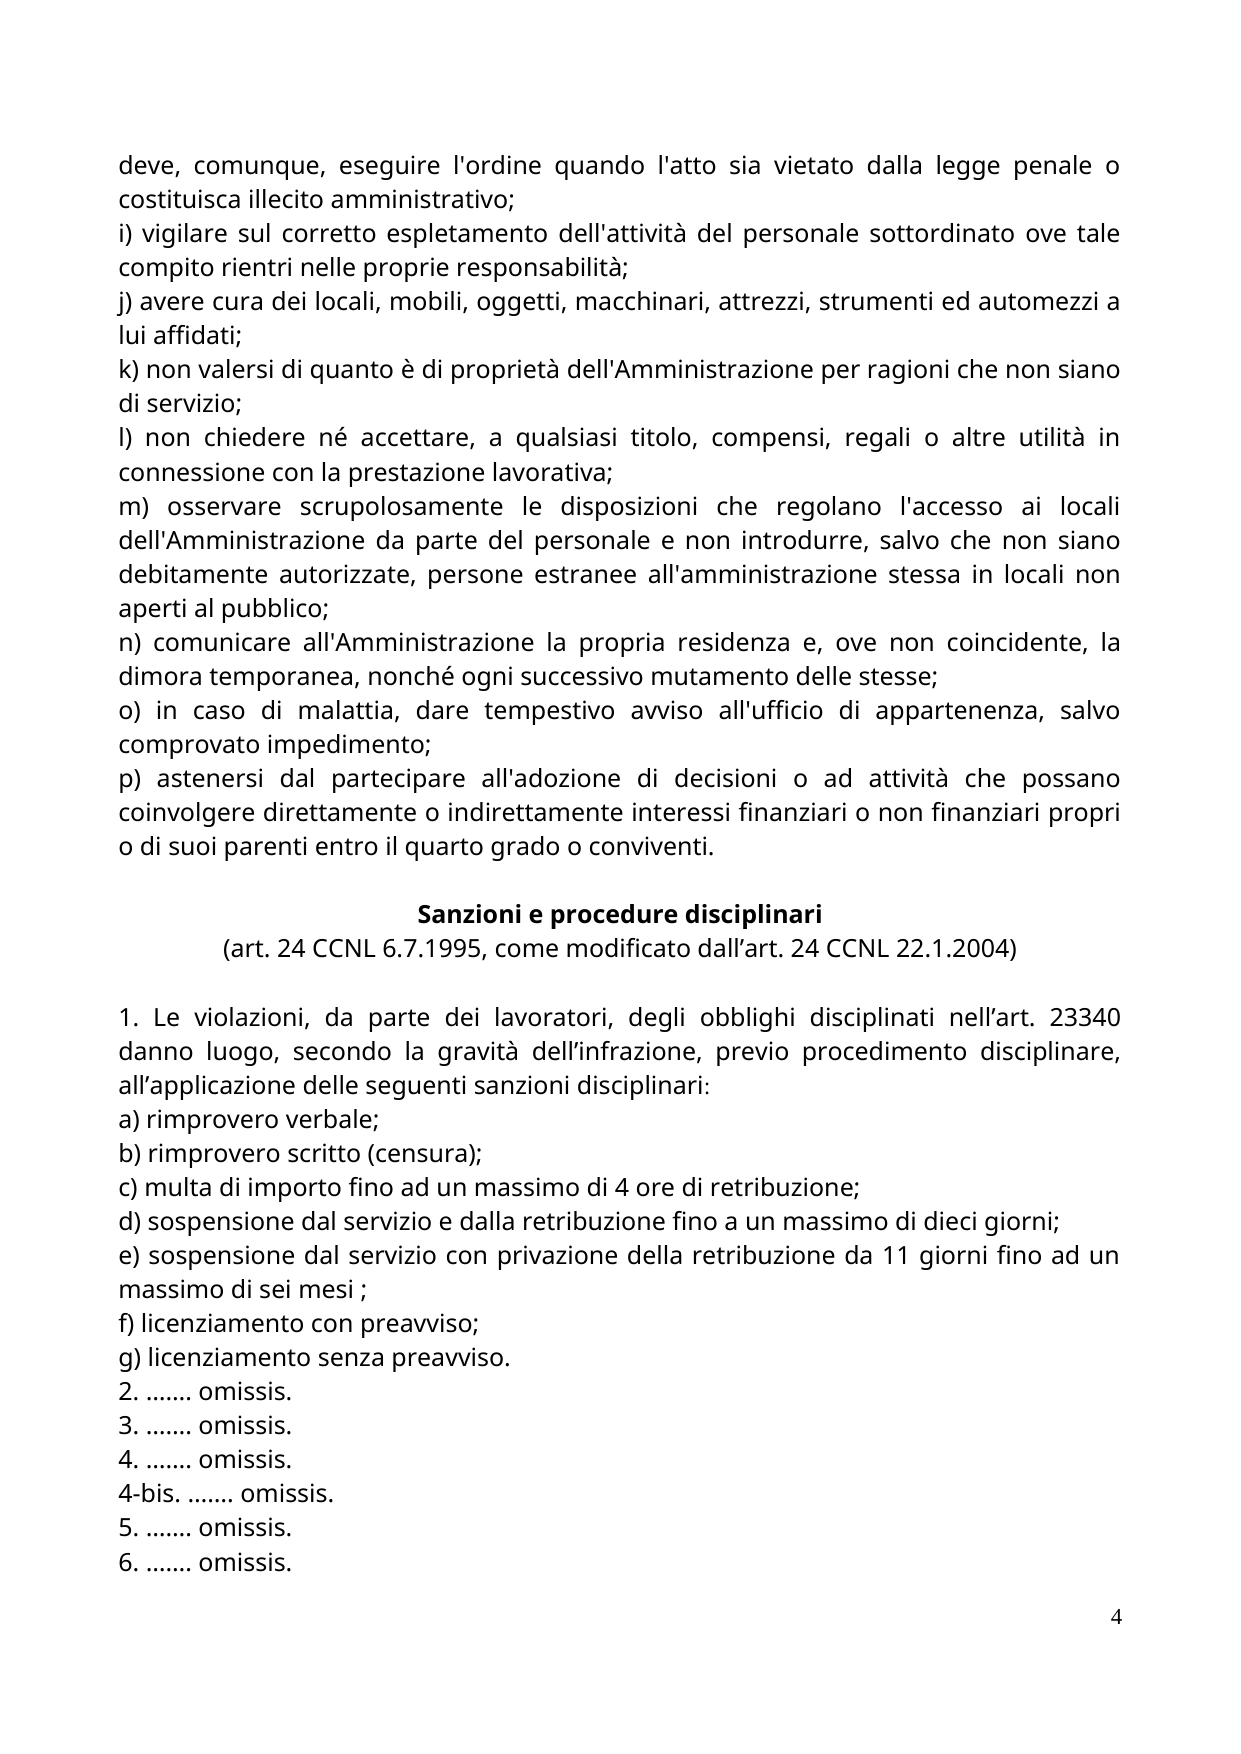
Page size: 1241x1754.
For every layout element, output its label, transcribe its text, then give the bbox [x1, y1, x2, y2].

text 4. ……. omissis. [118, 1442, 1122, 1476]
text e) sospensione dal servizio con privazione della retribuzione da 11 giorni fino ad un massimo di sei mesi ; [118, 1238, 1122, 1306]
text d) sospensione dal servizio e dalla retribuzione fino a un massimo di dieci giorni; [118, 1203, 1122, 1238]
text 4-bis. ……. omissis. [118, 1476, 1122, 1510]
text f) licenziamento con preavviso; [118, 1306, 1122, 1340]
text m) osservare scrupolosamente le disposizioni che regolano l'accesso ai locali dell'Amministrazione da parte del personale e non introdurre, salvo che non siano debitamente autorizzate, persone estranee all'amministrazione stessa in locali non aperti al pubblico; [118, 488, 1122, 624]
text l) non chiedere né accettare, a qualsiasi titolo, compensi, regali o altre utilità in connessione con la prestazione lavorativa; [118, 420, 1122, 488]
text b) rimprovero scritto (censura); [118, 1135, 1122, 1169]
text 1. Le violazioni, da parte dei lavoratori, degli obblighi disciplinati nell’art. 23340 danno luogo, secondo la gravità dell’infrazione, previo procedimento disciplinare, all’applicazione delle seguenti sanzioni disciplinari: [118, 999, 1122, 1101]
text (art. 24 CCNL 6.7.1995, come modificato dall’art. 24 CCNL 22.1.2004) [118, 931, 1122, 965]
text n) comunicare all'Amministrazione la propria residenza e, ove non coincidente, la dimora temporanea, nonché ogni successivo mutamento delle stesse; [118, 624, 1122, 693]
text 6. ……. omissis. [118, 1544, 1122, 1578]
text c) multa di importo fino ad un massimo di 4 ore di retribuzione; [118, 1169, 1122, 1203]
text 2. ……. omissis. [118, 1374, 1122, 1408]
text k) non valersi di quanto è di proprietà dell'Amministrazione per ragioni che non siano di servizio; [118, 352, 1122, 420]
text o) in caso di malattia, dare tempestivo avviso all'ufficio di appartenenza, salvo comprovato impedimento; [118, 693, 1122, 761]
text g) licenziamento senza preavviso. [118, 1340, 1122, 1374]
text 3. ……. omissis. [118, 1408, 1122, 1442]
text Sanzioni e procedure disciplinari [118, 897, 1122, 931]
text p) astenersi dal partecipare all'adozione di decisioni o ad attività che possano coinvolgere direttamente o indirettamente interessi finanziari o non finanziari propri o di suoi parenti entro il quarto grado o conviventi. [118, 761, 1122, 863]
text a) rimprovero verbale; [118, 1101, 1122, 1135]
text 5. ……. omissis. [118, 1510, 1122, 1544]
text j) avere cura dei locali, mobili, oggetti, macchinari, attrezzi, strumenti ed automezzi a lui affidati; [118, 284, 1122, 352]
text i) vigilare sul corretto espletamento dell'attività del personale sottordinato ove tale compito rientri nelle proprie responsabilità; [118, 216, 1122, 284]
text deve, comunque, eseguire l'ordine quando l'atto sia vietato dalla legge penale o costituisca illecito amministrativo; [118, 148, 1122, 216]
